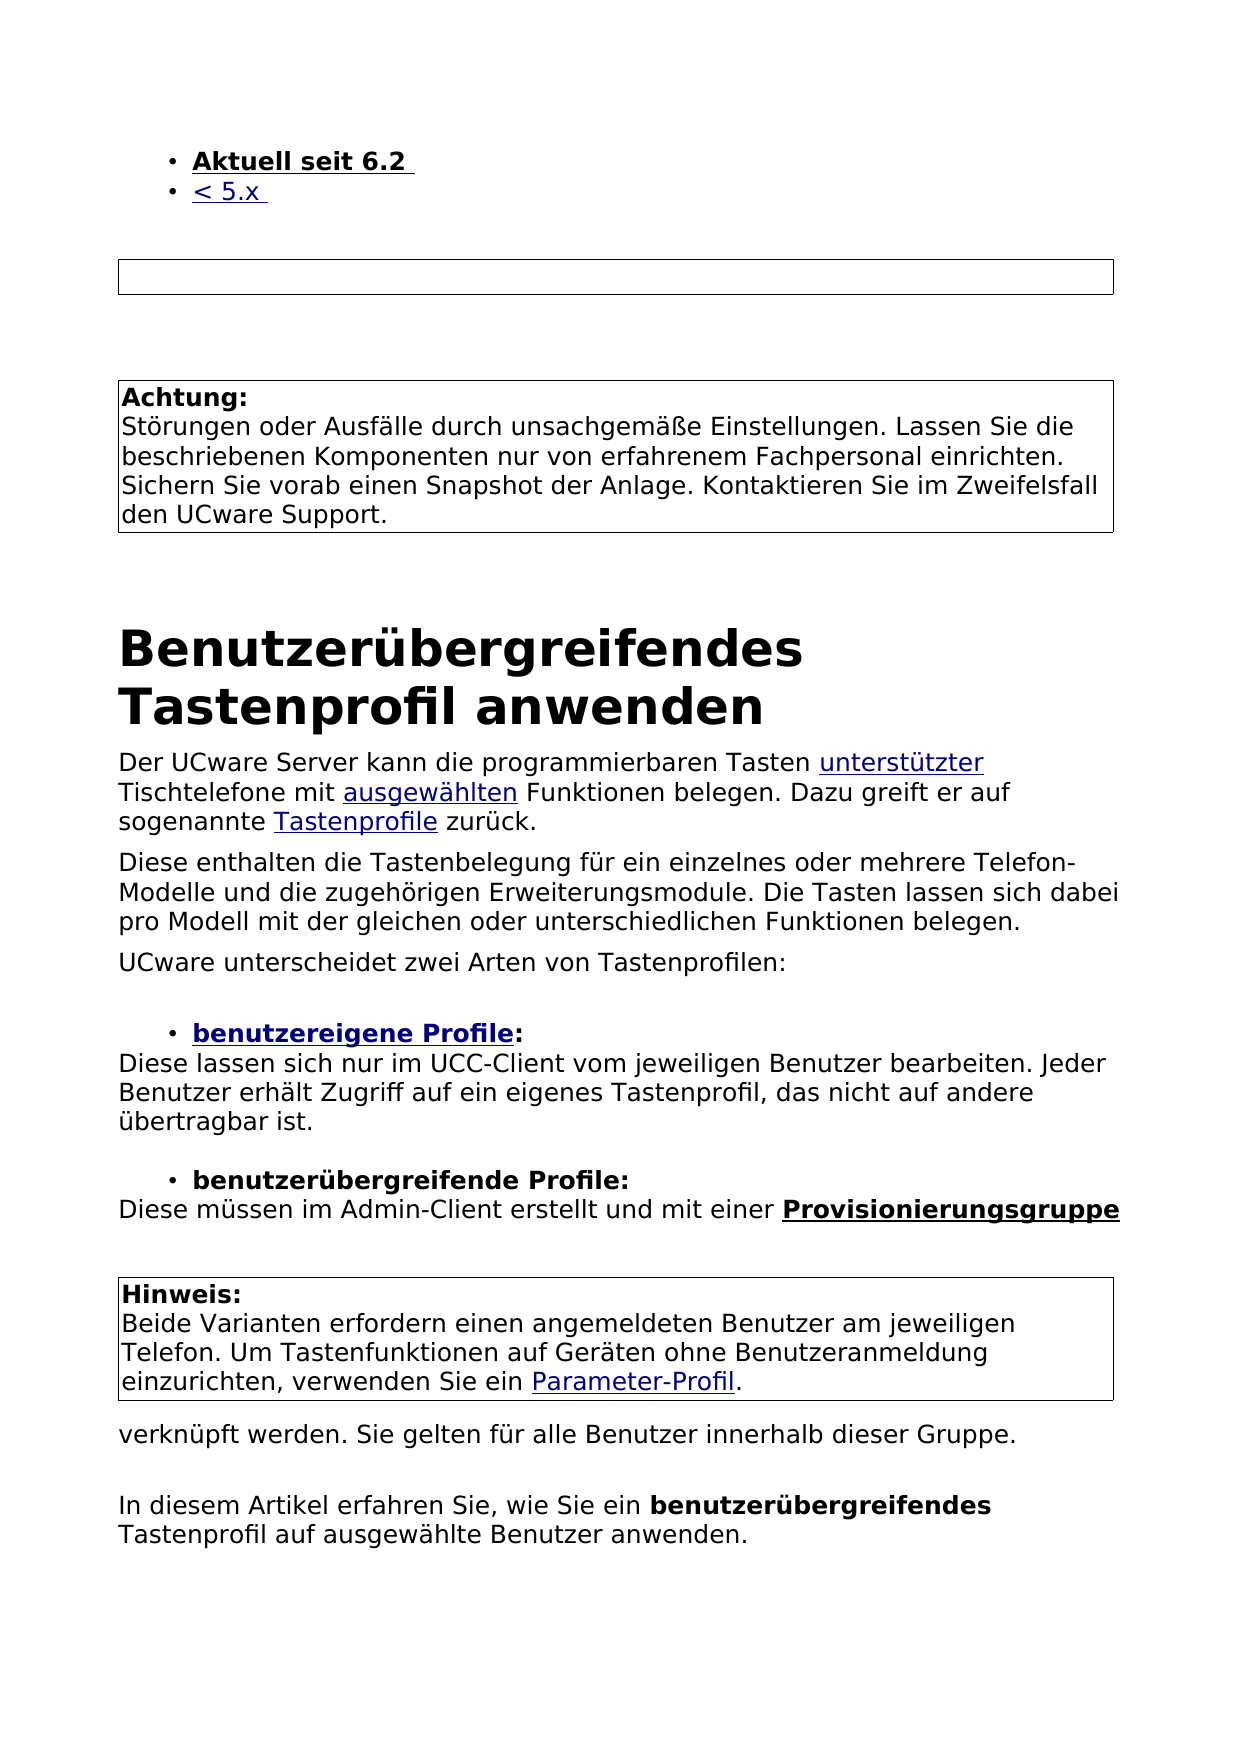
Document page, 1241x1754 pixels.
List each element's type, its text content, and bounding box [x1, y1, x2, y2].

text In diesem Artikel erfahren Sie, wie Sie ein benutzerübergreifendes Tastenprofil auf ausgewählte Benutzer anwenden. [118, 1491, 1122, 1549]
text verknüpft werden. Sie gelten für alle Benutzer innerhalb dieser Gruppe. [118, 1408, 1122, 1449]
table_header [119, 260, 1113, 294]
text Diese lassen sich nur im UCC-Client vom jeweiligen Benutzer bearbeiten. Jeder Benutzer erhält Zugriff auf ein eigenes Tastenprofil, das nicht auf andere übertragbar ist. [118, 1049, 1122, 1136]
list benutzereigene Profile: [177, 1020, 1122, 1049]
text Der UCware Server kann die programmierbaren Tasten unterstützter Tischtelefone mit ausgewählten Funktionen belegen. Dazu greift er auf sogenannte Tastenprofile zurück. [118, 748, 1122, 836]
text Diese müssen im Admin-Client erstellt und mit einer Provisionierungsgruppe [118, 1195, 1122, 1253]
text UCware unterscheidet zwei Arten von Tastenprofilen: [118, 948, 1122, 978]
text Diese enthalten die Tastenbelegung für ein einzelnes oder mehrere Telefon-Modelle und die zugehörigen Erweiterungsmodule. Die Tasten lassen sich dabei pro Modell mit der gleichen oder unterschiedlichen Funktionen belegen. [118, 848, 1122, 936]
subtitle Benutzerübergreifendes Tastenprofil anwenden [118, 619, 1122, 736]
list Aktuell seit 6.2 [177, 148, 1122, 177]
table_header Achtung: Störungen oder Ausfälle durch unsachgemäße Einstellungen. Lassen Sie die beschriebenen Komponenten nur von erfahrenem Fachpersonal einrichten. Sichern Sie vorab einen Snapshot der Anlage. Kontaktieren Sie im Zweifelsfall den UCware Support. [119, 381, 1113, 532]
table_header Hinweis: Beide Varianten erfordern einen angemeldeten Benutzer am jeweiligen Telefon. Um Tastenfunktionen auf Geräten ohne Benutzeranmeldung einzurichten, verwenden Sie ein Parameter-Profil. [119, 1278, 1113, 1399]
list < 5.x [177, 177, 1122, 206]
list benutzerübergreifende Profile: [177, 1166, 1122, 1195]
